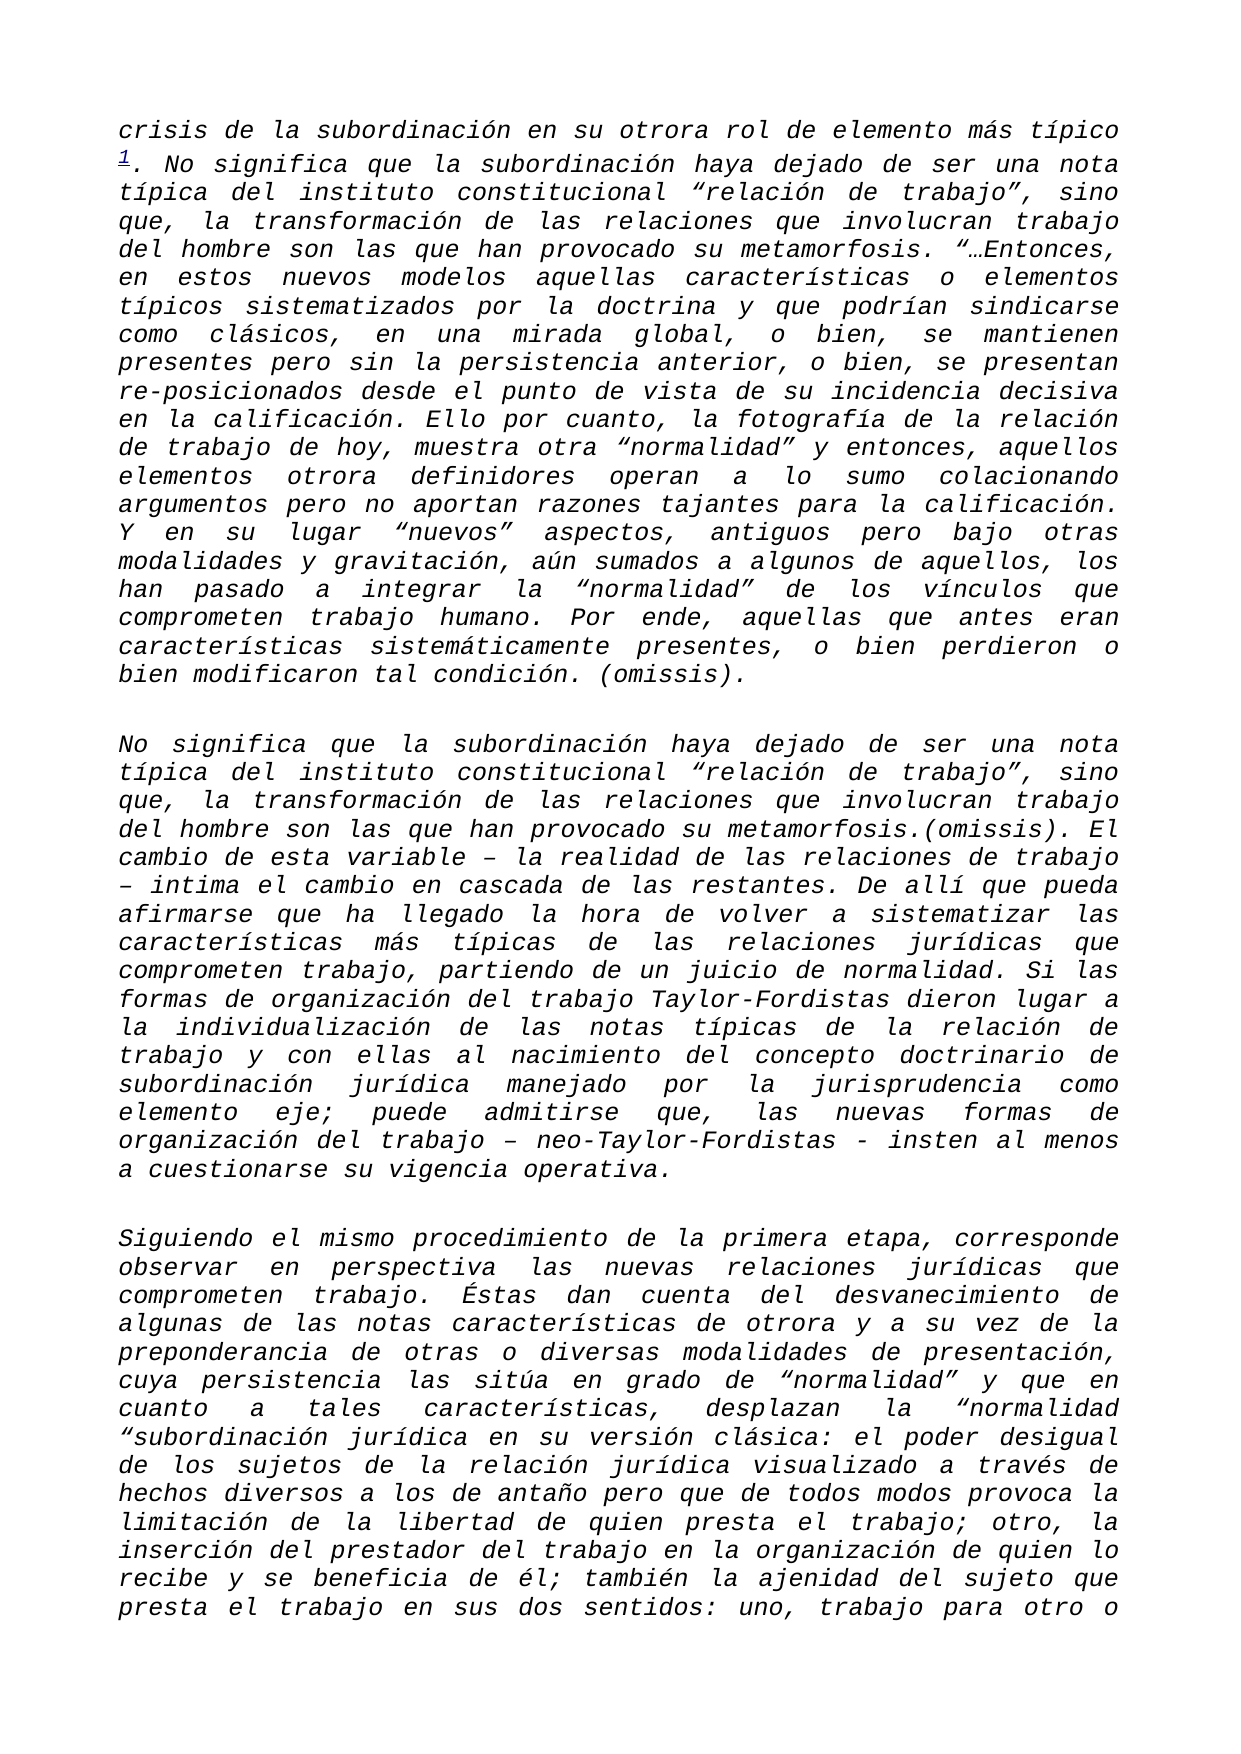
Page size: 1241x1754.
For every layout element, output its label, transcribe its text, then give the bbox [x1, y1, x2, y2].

text crisis de la subordinación en su otrora rol de elemento más típico 1. No significa que la subordinación haya dejado de ser una nota típica del instituto constitucional “relación de trabajo”, sino que, la transformación de las relaciones que involucran trabajo del hombre son las que han provocado su metamorfosis. “…Entonces, en estos nuevos modelos aquellas características o elementos típicos sistematizados por la doctrina y que podrían sindicarse como clásicos, en una mirada global, o bien, se mantienen presentes pero sin la persistencia anterior, o bien, se presentan re-posicionados desde el punto de vista de su incidencia decisiva en la calificación. Ello por cuanto, la fotografía de la relación de trabajo de hoy, muestra otra “normalidad” y entonces, aquellos elementos otrora definidores operan a lo sumo colacionando argumentos pero no aportan razones tajantes para la calificación. Y en su lugar “nuevos” aspectos, antiguos pero bajo otras modalidades y gravitación, aún sumados a algunos de aquellos, los han pasado a integrar la “normalidad” de los vínculos que comprometen trabajo humano. Por ende, aquellas que antes eran características sistemáticamente presentes, o bien perdieron o bien modificaron tal condición. (omissis). [118, 118, 1122, 690]
text No significa que la subordinación haya dejado de ser una nota típica del instituto constitucional “relación de trabajo”, sino que, la transformación de las relaciones que involucran trabajo del hombre son las que han provocado su metamorfosis.(omissis). El cambio de esta variable – la realidad de las relaciones de trabajo – intima el cambio en cascada de las restantes. De allí que pueda afirmarse que ha llegado la hora de volver a sistematizar las características más típicas de las relaciones jurídicas que comprometen trabajo, partiendo de un juicio de normalidad. Si las formas de organización del trabajo Taylor-Fordistas dieron lugar a la individualización de las notas típicas de la relación de trabajo y con ellas al nacimiento del concepto doctrinario de subordinación jurídica manejado por la jurisprudencia como elemento eje; puede admitirse que, las nuevas formas de organización del trabajo – neo-Taylor-Fordistas - insten al menos a cuestionarse su vigencia operativa. [118, 731, 1122, 1184]
text Siguiendo el mismo procedimiento de la primera etapa, corresponde observar en perspectiva las nuevas relaciones jurídicas que comprometen trabajo. Éstas dan cuenta del desvanecimiento de algunas de las notas características de otrora y a su vez de la preponderancia de otras o diversas modalidades de presentación, cuya persistencia las sitúa en grado de “normalidad” y que en cuanto a tales características, desplazan la “normalidad “subordinación jurídica en su versión clásica: el poder desigual de los sujetos de la relación jurídica visualizado a través de hechos diversos a los de antaño pero que de todos modos provoca la limitación de la libertad de quien presta el trabajo; otro, la inserción del prestador del trabajo en la organización de quien lo recibe y se beneficia de él; también la ajenidad del sujeto que presta el trabajo en sus dos sentidos: uno, trabajo para otro o [118, 1226, 1122, 1622]
